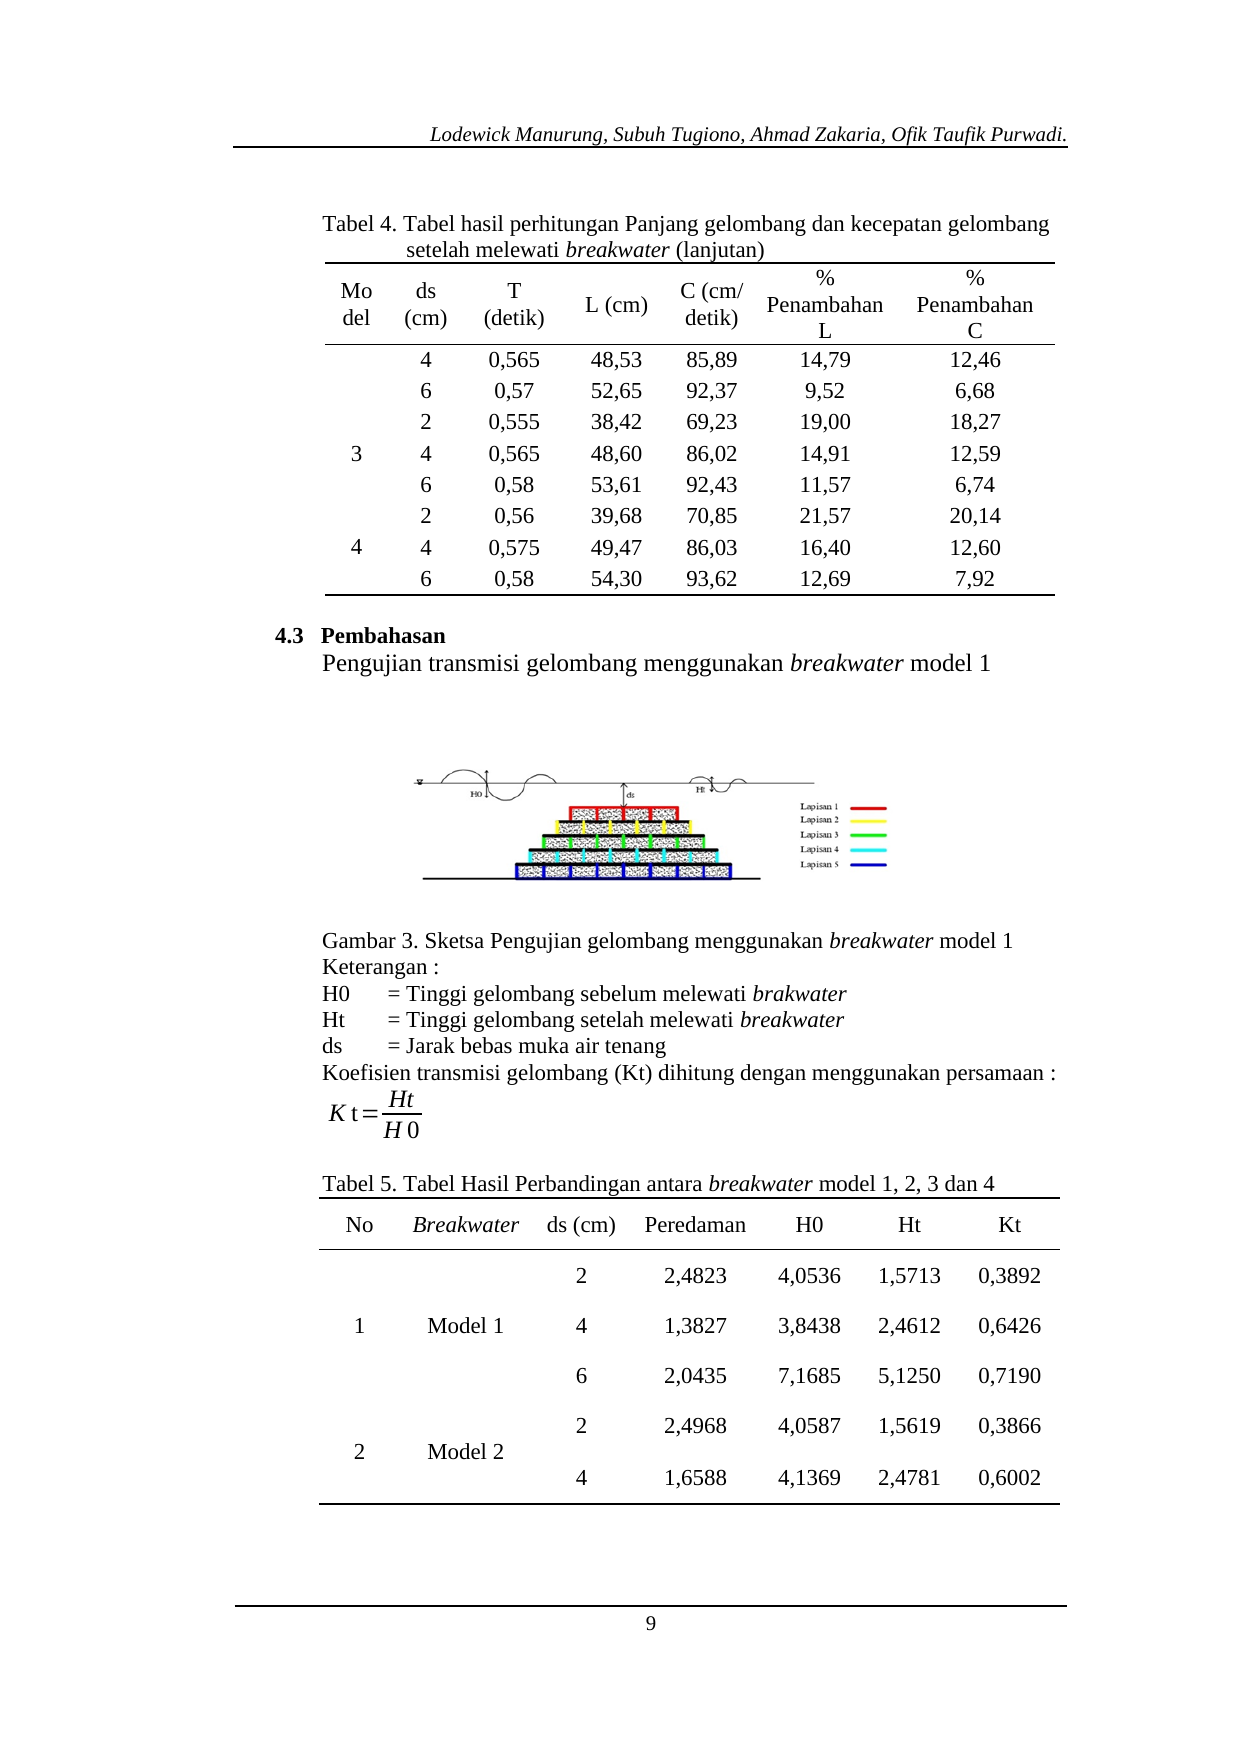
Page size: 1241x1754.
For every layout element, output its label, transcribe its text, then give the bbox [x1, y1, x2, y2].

table_cell 16,40 [755, 531, 895, 562]
table_header % Penambahan C [895, 264, 1055, 343]
table_header H0 [759, 1199, 859, 1249]
table_cell 12,59 [895, 437, 1055, 468]
text Koefisien transmisi gelombang (Kt) dihitung dengan menggunakan persamaan : [322, 1059, 1062, 1085]
table_header Breakwater [400, 1199, 531, 1249]
table_cell 6 [388, 562, 464, 593]
table_header L (cm) [564, 264, 669, 343]
table_cell 52,65 [564, 375, 669, 406]
table_cell 4 [531, 1451, 631, 1503]
table_cell 54,30 [564, 562, 669, 593]
table_cell Model 2 [400, 1400, 531, 1503]
table_header Ht [859, 1199, 959, 1249]
table_cell 4 [531, 1300, 631, 1350]
table_cell 20,14 [895, 500, 1055, 531]
table_cell [325, 345, 387, 406]
table_header Peredaman [631, 1199, 759, 1249]
table_cell 0,56 [464, 500, 564, 531]
table_cell 49,47 [564, 531, 669, 562]
table_cell 12,60 [895, 531, 1055, 562]
text Ht = Tinggi gelombang setelah melewati breakwater [322, 1006, 1062, 1032]
table_header Model [325, 264, 387, 343]
table_cell 6,74 [895, 469, 1055, 500]
table_cell 14,91 [755, 437, 895, 468]
text ds = Jarak bebas muka air tenang [322, 1032, 1062, 1059]
table_cell 2 [388, 406, 464, 437]
table_cell 1 [319, 1250, 400, 1400]
table_cell 85,89 [669, 345, 755, 375]
table_cell 2 [319, 1400, 400, 1503]
table_cell 0,575 [464, 531, 564, 562]
table_cell 2 [388, 500, 464, 531]
table_cell 2,4968 [631, 1400, 759, 1451]
table_cell 48,53 [564, 345, 669, 375]
table_cell 1,3827 [631, 1300, 759, 1350]
table_cell 6 [531, 1350, 631, 1400]
table_cell 0,6002 [959, 1451, 1060, 1503]
table_cell 6 [388, 469, 464, 500]
table_cell 92,37 [669, 375, 755, 406]
picture [352, 689, 975, 928]
table_cell 2 [531, 1250, 631, 1300]
table_cell 0,565 [464, 345, 564, 375]
table_cell 2 [531, 1400, 631, 1451]
text Keterangan : [322, 953, 941, 980]
table_cell 0,565 [464, 437, 564, 468]
table_cell 4,1369 [759, 1451, 859, 1503]
list Pengujian transmisi gelombang menggunakan breakwater model 1 [322, 648, 1062, 677]
table_cell 2,4823 [631, 1250, 759, 1300]
table_cell 14,79 [755, 345, 895, 375]
table_cell 69,23 [669, 406, 755, 437]
table_cell 7,92 [895, 562, 1055, 593]
table_header % Penambahan L [755, 264, 895, 343]
table_cell 1,5713 [859, 1250, 959, 1300]
table_cell 4,0536 [759, 1250, 859, 1300]
table_header Kt [959, 1199, 1060, 1249]
table_cell 92,43 [669, 469, 755, 500]
table_cell 86,03 [669, 531, 755, 562]
table_header C (cm/ detik) [669, 264, 755, 343]
table_cell 3,8438 [759, 1300, 859, 1350]
table_cell 7,1685 [759, 1350, 859, 1400]
list 4.3 Pembahasan [275, 622, 1062, 648]
table_cell 18,27 [895, 406, 1055, 437]
table_cell 0,555 [464, 406, 564, 437]
table_cell 3 [325, 406, 387, 500]
table_cell 0,3892 [959, 1250, 1060, 1300]
table_header ds (cm) [531, 1199, 631, 1249]
table_cell 6,68 [895, 375, 1055, 406]
table_cell 93,62 [669, 562, 755, 593]
table_cell 1,6588 [631, 1451, 759, 1503]
table_cell 39,68 [564, 500, 669, 531]
table_cell 48,60 [564, 437, 669, 468]
table_cell 0,6426 [959, 1300, 1060, 1350]
text Tabel 4. Tabel hasil perhitungan Panjang gelombang dan kecepatan gelombang setelah melewati breakwater (lanjutan) [322, 209, 1062, 262]
table_header No [319, 1199, 400, 1249]
table_cell 38,42 [564, 406, 669, 437]
table_header T (detik) [464, 264, 564, 343]
table_cell 2,0435 [631, 1350, 759, 1400]
table_header ds (cm) [388, 264, 464, 343]
table_cell 12,69 [755, 562, 895, 593]
table_cell 4,0587 [759, 1400, 859, 1451]
table_cell 1,5619 [859, 1400, 959, 1451]
table_cell 5,1250 [859, 1350, 959, 1400]
table_cell Model 1 [400, 1250, 531, 1400]
table_cell 0,58 [464, 562, 564, 593]
table_cell 4 [388, 531, 464, 562]
table_cell 11,57 [755, 469, 895, 500]
table_cell 70,85 [669, 500, 755, 531]
text H0 = Tinggi gelombang sebelum melewati brakwater [322, 980, 941, 1006]
table_cell 19,00 [755, 406, 895, 437]
table_cell 21,57 [755, 500, 895, 531]
table_cell 4 [325, 500, 387, 593]
table_cell 9,52 [755, 375, 895, 406]
table_cell 0,57 [464, 375, 564, 406]
table_cell 0,3866 [959, 1400, 1060, 1451]
table_cell 2,4781 [859, 1451, 959, 1503]
table_cell 12,46 [895, 345, 1055, 375]
table_cell 0,7190 [959, 1350, 1060, 1400]
table_cell 4 [388, 437, 464, 468]
table_cell 2,4612 [859, 1300, 959, 1350]
table_cell 86,02 [669, 437, 755, 468]
text Tabel 5. Tabel Hasil Perbandingan antara breakwater model 1, 2, 3 dan 4 [322, 1171, 1062, 1197]
table_cell 53,61 [564, 469, 669, 500]
table_cell 6 [388, 375, 464, 406]
table_cell 0,58 [464, 469, 564, 500]
text Gambar 3. Sketsa Pengujian gelombang menggunakan breakwater model 1 [322, 710, 1072, 953]
table_cell 4 [388, 345, 464, 375]
